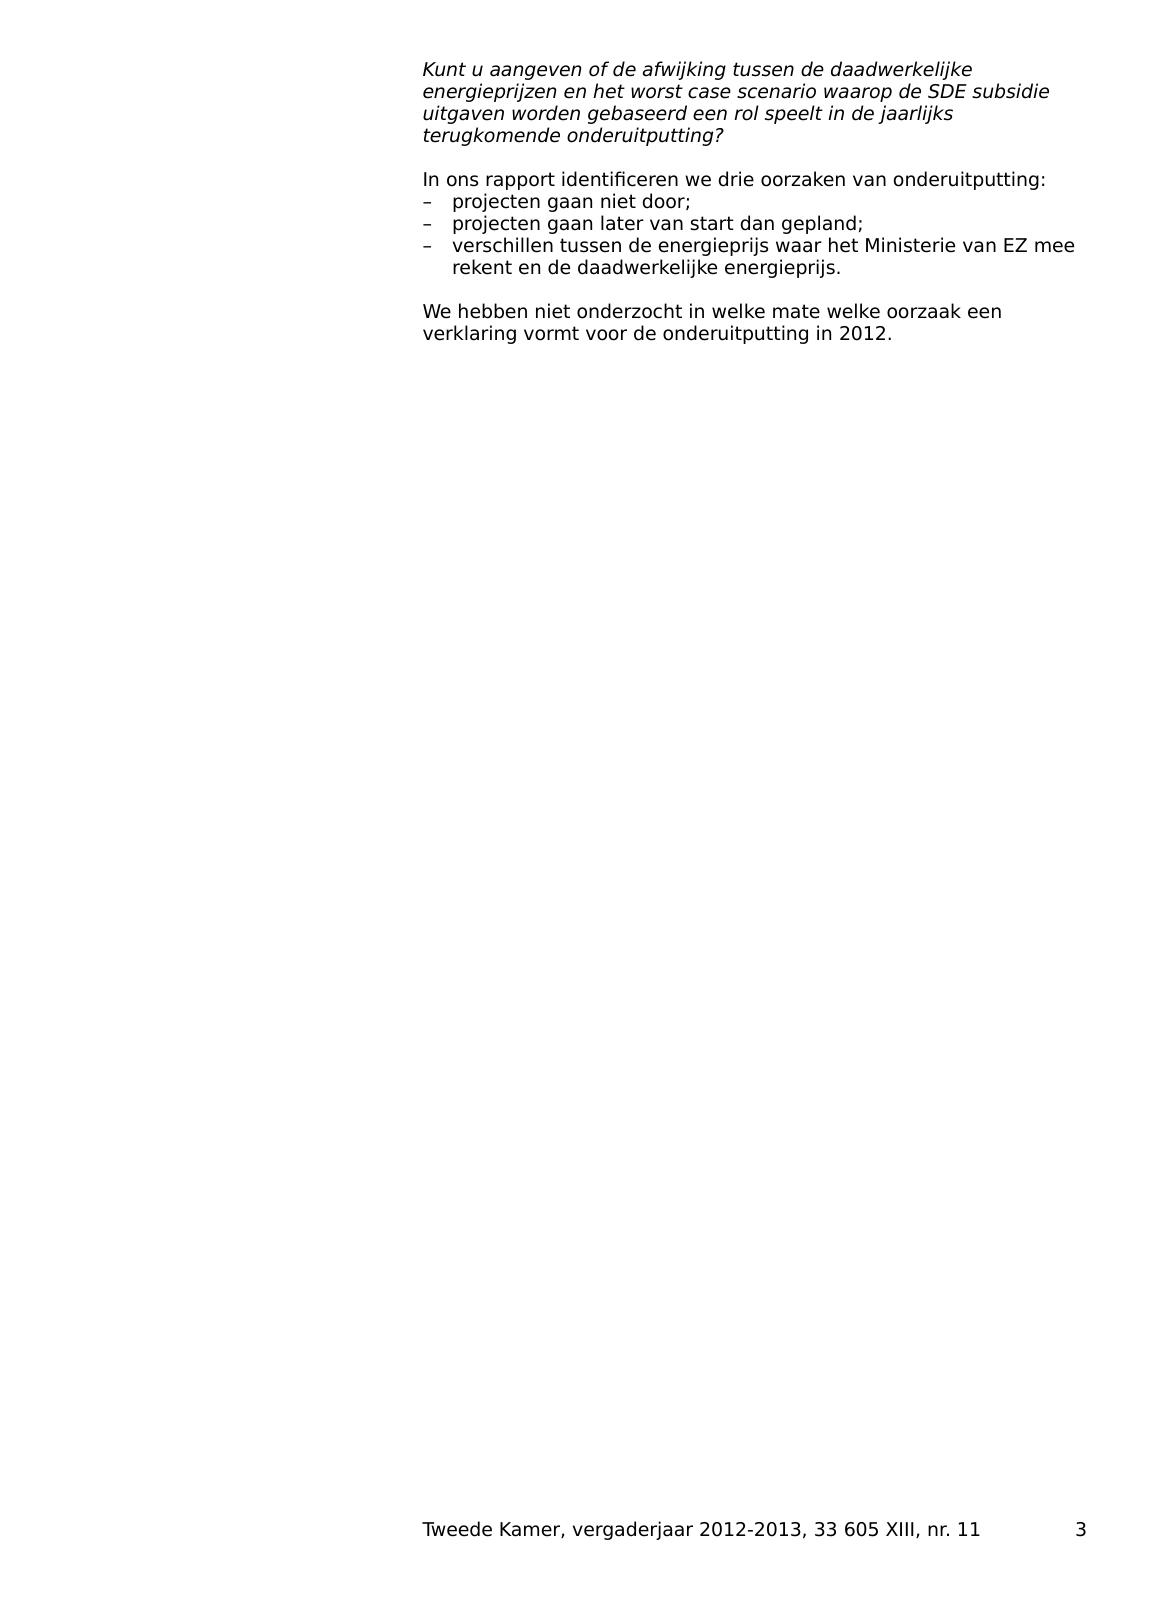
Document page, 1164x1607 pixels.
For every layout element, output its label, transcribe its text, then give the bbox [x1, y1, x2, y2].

text Kunt u aangeven of de afwijking tussen de daadwerkelijke energieprijzen en het worst case scenario waarop de SDE subsidie uitgaven worden gebaseerd een rol speelt in de jaarlijks terugkomende onderuitputting? [422, 59, 1087, 147]
text In ons rapport identificeren we drie oorzaken van onderuitputting: [422, 169, 1087, 191]
text – projecten gaan niet door; [422, 191, 1087, 213]
text We hebben niet onderzocht in welke mate welke oorzaak een verklaring vormt voor de onderuitputting in 2012. [422, 301, 1087, 345]
text – projecten gaan later van start dan gepland; [422, 213, 1087, 235]
text – verschillen tussen de energieprijs waar het Ministerie van EZ mee rekent en de daadwerkelijke energieprijs. [422, 235, 1087, 279]
